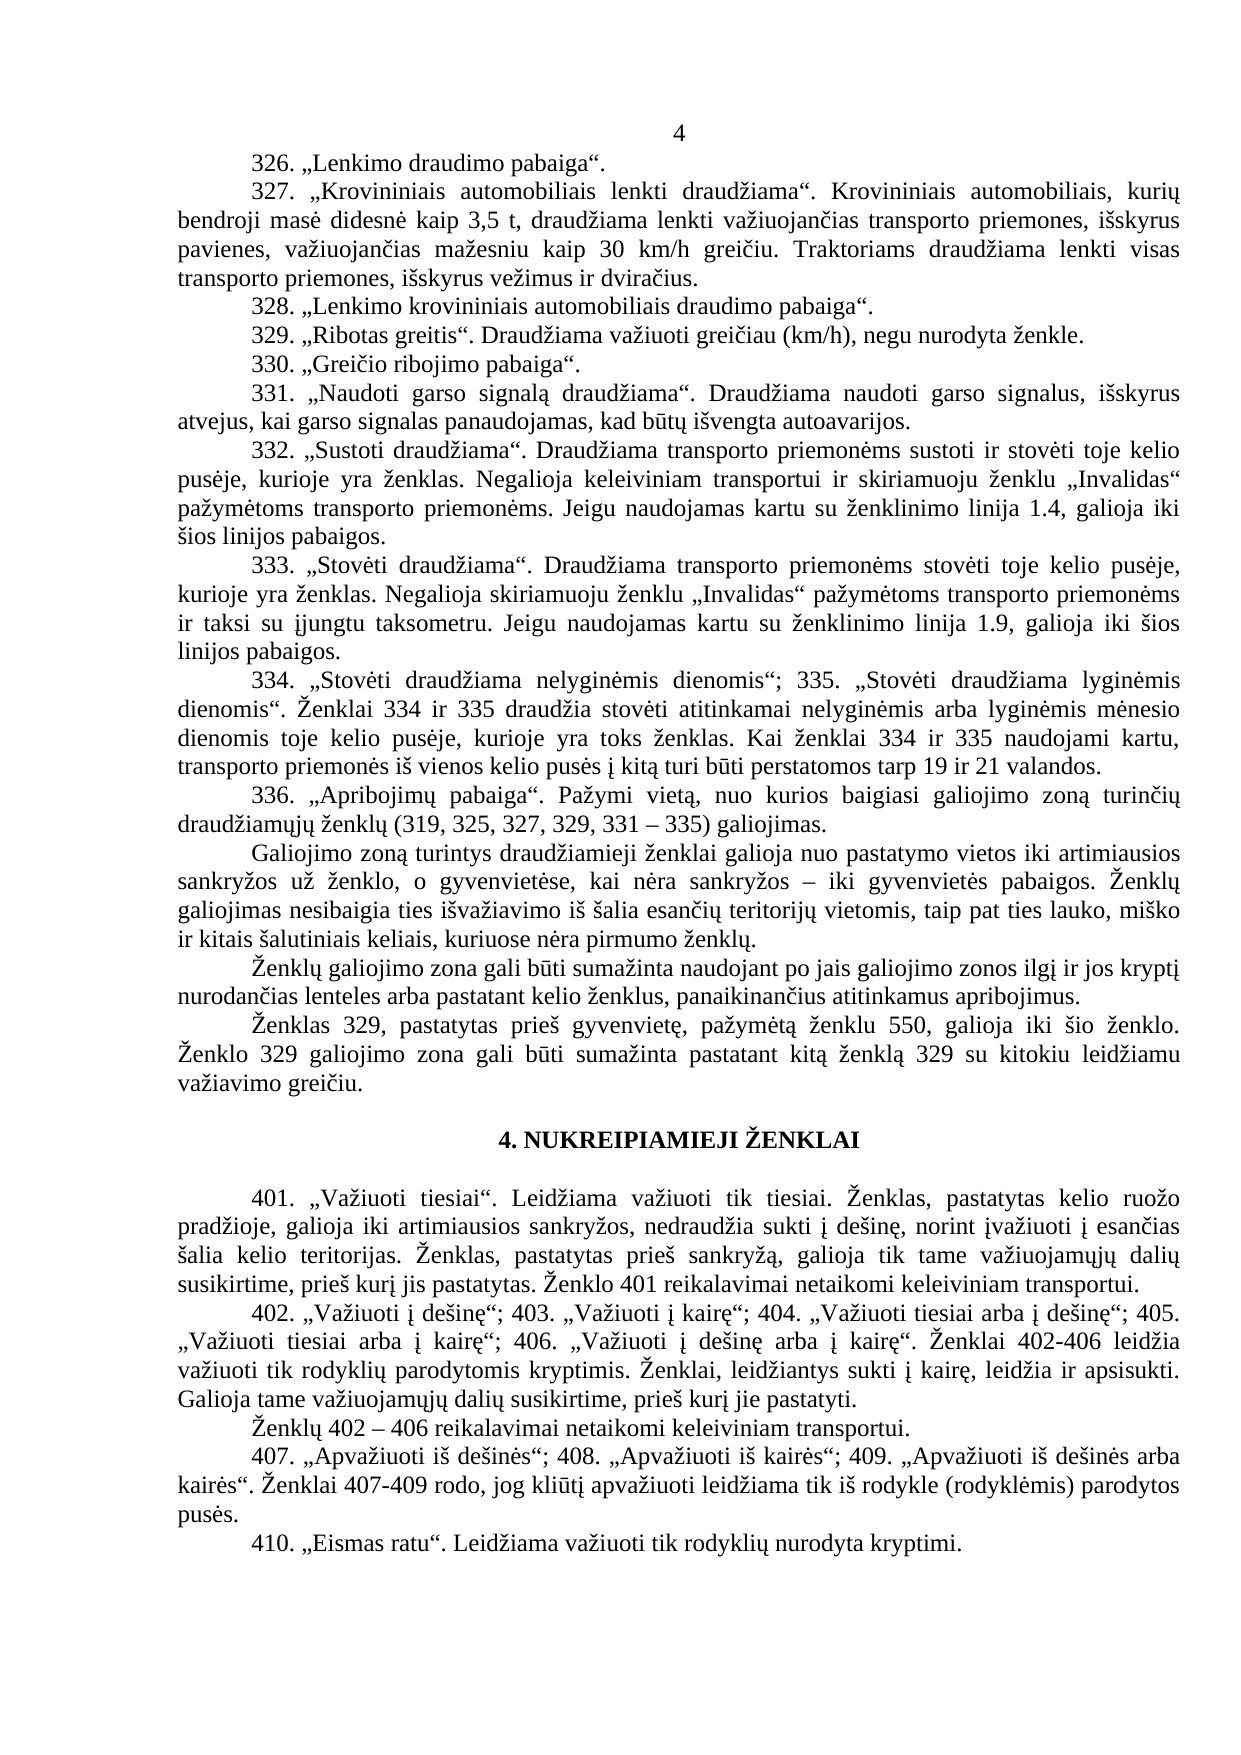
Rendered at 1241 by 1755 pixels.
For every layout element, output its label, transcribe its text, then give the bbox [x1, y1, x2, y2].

text 402. „Važiuoti į dešinę“; 403. „Važiuoti į kairę“; 404. „Važiuoti tiesiai arba į dešinę“; 405. „Važiuoti tiesiai arba į kairę“; 406. „Važiuoti į dešinę arba į kairę“. Ženklai 402-406 leidžia važiuoti tik rodyklių parodytomis kryptimis. Ženklai, leidžiantys sukti į kairę, leidžia ir apsisukti. Galioja tame važiuojamųjų dalių susikirtime, prieš kurį jie pastatyti. [177, 1298, 1181, 1413]
text 410. „Eismas ratu“. Leidžiama važiuoti tik rodyklių nurodyta kryptimi. [177, 1528, 1181, 1556]
text Galiojimo zoną turintys draudžiamieji ženklai galioja nuo pastatymo vietos iki artimiausios sankryžos už ženklo, o gyvenvietėse, kai nėra sankryžos – iki gyvenvietės pabaigos. Ženklų galiojimas nesibaigia ties išvažiavimo iš šalia esančių teritorijų vietomis, taip pat ties lauko, miško ir kitais šalutiniais keliais, kuriuose nėra pirmumo ženklų. [177, 838, 1181, 953]
text 330. „Greičio ribojimo pabaiga“. [177, 349, 1181, 378]
text 328. „Lenkimo krovininiais automobiliais draudimo pabaiga“. [177, 291, 1181, 320]
text 331. „Naudoti garso signalą draudžiama“. Draudžiama naudoti garso signalus, išskyrus atvejus, kai garso signalas panaudojamas, kad būtų išvengta autoavarijos. [177, 378, 1181, 435]
text 336. „Apribojimų pabaiga“. Pažymi vietą, nuo kurios baigiasi galiojimo zoną turinčių draudžiamųjų ženklų (319, 325, 327, 329, 331 – 335) galiojimas. [177, 780, 1181, 838]
text Ženklų 402 – 406 reikalavimai netaikomi keleiviniam transportui. [177, 1413, 1181, 1441]
text Ženklų galiojimo zona gali būti sumažinta naudojant po jais galiojimo zonos ilgį ir jos kryptį nurodančias lenteles arba pastatant kelio ženklus, panaikinančius atitinkamus apribojimus. [177, 953, 1181, 1010]
text 407. „Apvažiuoti iš dešinės“; 408. „Apvažiuoti iš kairės“; 409. „Apvažiuoti iš dešinės arba kairės“. Ženklai 407-409 rodo, jog kliūtį apvažiuoti leidžiama tik iš rodykle (rodyklėmis) parodytos pusės. [177, 1441, 1181, 1528]
text 329. „Ribotas greitis“. Draudžiama važiuoti greičiau (km/h), negu nurodyta ženkle. [177, 320, 1181, 349]
text 334. „Stovėti draudžiama nelyginėmis dienomis“; 335. „Stovėti draudžiama lyginėmis dienomis“. Ženklai 334 ir 335 draudžia stovėti atitinkamai nelyginėmis arba lyginėmis mėnesio dienomis toje kelio pusėje, kurioje yra toks ženklas. Kai ženklai 334 ir 335 naudojami kartu, transporto priemonės iš vienos kelio pusės į kitą turi būti perstatomos tarp 19 ir 21 valandos. [177, 665, 1181, 780]
text 332. „Sustoti draudžiama“. Draudžiama transporto priemonėms sustoti ir stovėti toje kelio pusėje, kurioje yra ženklas. Negalioja keleiviniam transportui ir skiriamuoju ženklu „Invalidas“ pažymėtoms transporto priemonėms. Jeigu naudojamas kartu su ženklinimo linija 1.4, galioja iki šios linijos pabaigos. [177, 435, 1181, 550]
text 401. „Važiuoti tiesiai“. Leidžiama važiuoti tik tiesiai. Ženklas, pastatytas kelio ruožo pradžioje, galioja iki artimiausios sankryžos, nedraudžia sukti į dešinę, norint įvažiuoti į esančias šalia kelio teritorijas. Ženklas, pastatytas prieš sankryžą, galioja tik tame važiuojamųjų dalių susikirtime, prieš kurį jis pastatytas. Ženklo 401 reikalavimai netaikomi keleiviniam transportui. [177, 1183, 1181, 1298]
text 333. „Stovėti draudžiama“. Draudžiama transporto priemonėms stovėti toje kelio pusėje, kurioje yra ženklas. Negalioja skiriamuoju ženklu „Invalidas“ pažymėtoms transporto priemonėms ir taksi su įjungtu taksometru. Jeigu naudojamas kartu su ženklinimo linija 1.9, galioja iki šios linijos pabaigos. [177, 550, 1181, 665]
text 326. „Lenkimo draudimo pabaiga“. [177, 148, 1181, 176]
text 327. „Krovininiais automobiliais lenkti draudžiama“. Krovininiais automobiliais, kurių bendroji masė didesnė kaip 3,5 t, draudžiama lenkti važiuojančias transporto priemones, išskyrus pavienes, važiuojančias mažesniu kaip 30 km/h greičiu. Traktoriams draudžiama lenkti visas transporto priemones, išskyrus vežimus ir dviračius. [177, 176, 1181, 291]
text Ženklas 329, pastatytas prieš gyvenvietę, pažymėtą ženklu 550, galioja iki šio ženklo. Ženklo 329 galiojimo zona gali būti sumažinta pastatant kitą ženklą 329 su kitokiu leidžiamu važiavimo greičiu. [177, 1010, 1181, 1096]
text 4. Nukreipiamieji ženklai [177, 1125, 1181, 1154]
